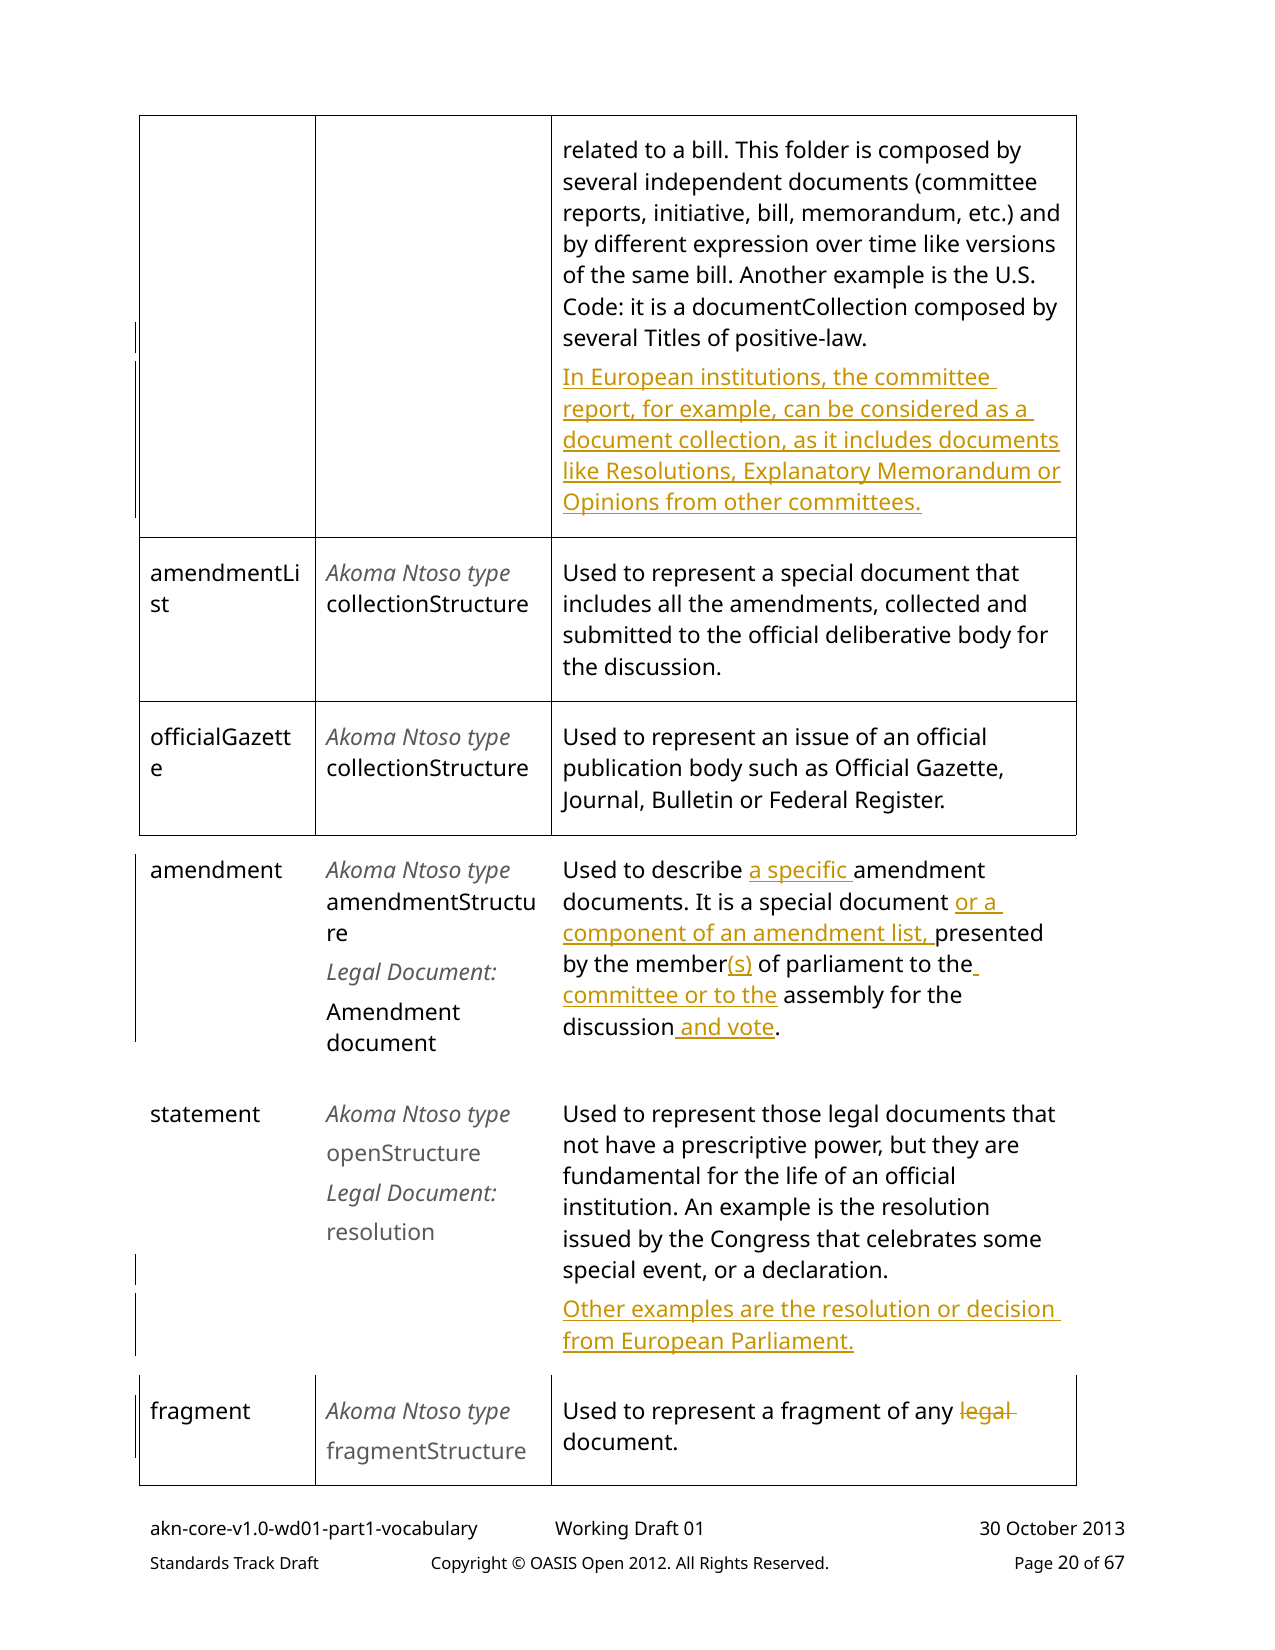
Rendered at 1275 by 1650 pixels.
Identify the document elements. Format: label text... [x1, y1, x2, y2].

table_cell Used to represent a special document that includes all the amendments, collected and submitted to the official deliberative body for the discussion. [552, 538, 1076, 701]
table_cell Akoma Ntoso type fragmentStructure [316, 1375, 551, 1485]
table_cell amendmentList [140, 538, 315, 701]
table_cell Used to describe a specific amendment documents. It is a special document or a component of an amendment list, presented by the member(s) of parliament to the committee or to the assembly for the discussion and vote. [551, 836, 1076, 1078]
table_cell related to a bill. This folder is composed by several independent documents (committee reports, initiative, bill, memorandum, etc.) and by different expression over time like versions of the same bill. Another example is the U.S. Code: it is a documentCollection composed by several Titles of positive-law. In European institutions, the committee report, for example, can be considered as a document collection, as it includes documents like Resolutions, Explanatory Memorandum or Opinions from other committees. [552, 116, 1076, 537]
table_cell Akoma Ntoso type collectionStructure [316, 702, 551, 834]
table_cell Akoma Ntoso type amendmentStructure Legal Document: Amendment document [315, 836, 551, 1078]
table_cell [140, 116, 315, 537]
table_cell Used to represent an issue of an official publication body such as Official Gazette, Journal, Bulletin or Federal Register. [552, 702, 1076, 834]
table_cell statement [139, 1078, 315, 1375]
table_cell Used to represent those legal documents that not have a prescriptive power, but they are fundamental for the life of an official institution. An example is the resolution issued by the Congress that celebrates some special event, or a declaration. Other examples are the resolution or decision from European Parliament. [551, 1078, 1076, 1375]
table_cell Akoma Ntoso type openStructure Legal Document: resolution [315, 1078, 551, 1375]
table_cell amendment [139, 836, 315, 1078]
table_cell officialGazette [140, 702, 315, 834]
table_cell [316, 116, 551, 537]
table_cell Used to represent a fragment of any document. [552, 1375, 1076, 1485]
table_cell fragment [140, 1375, 315, 1485]
table_cell Akoma Ntoso type collectionStructure [316, 538, 551, 701]
